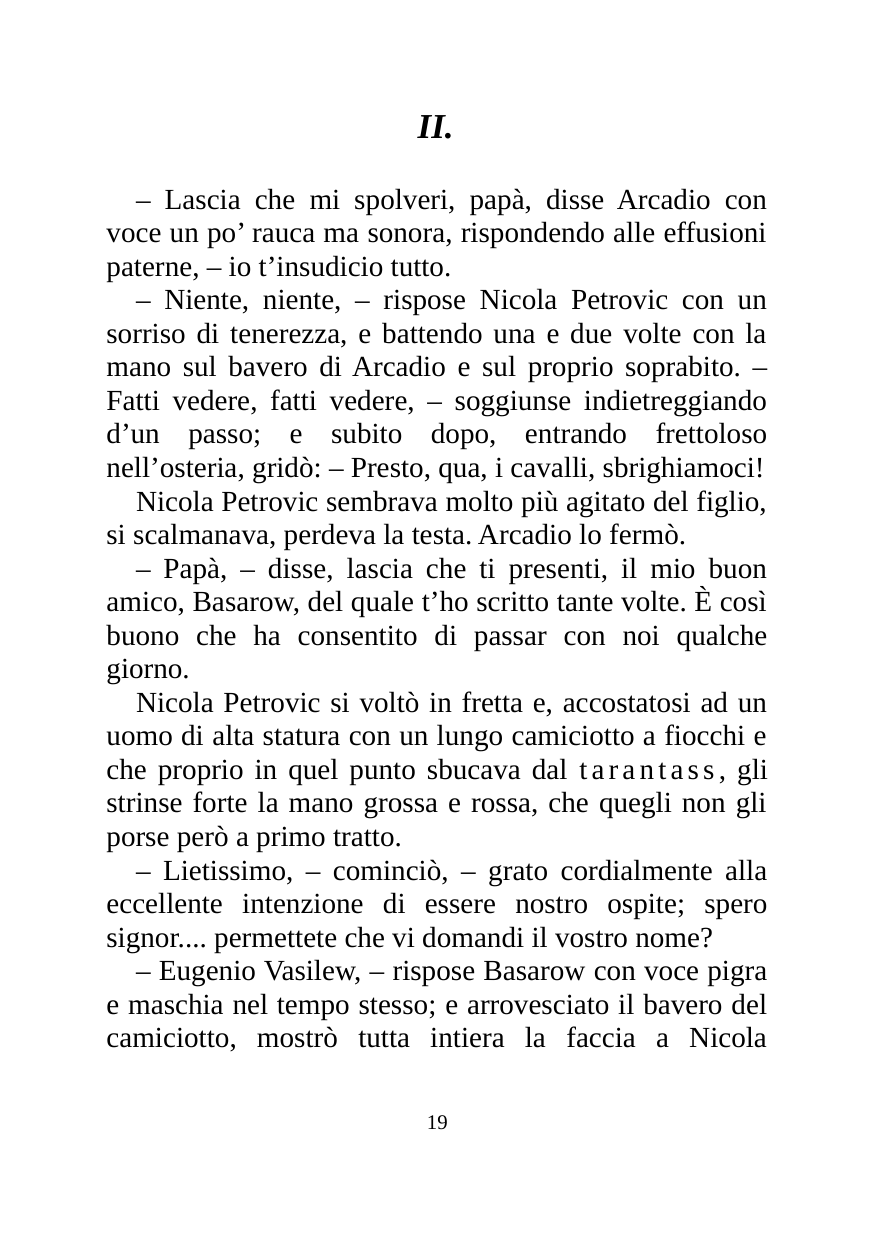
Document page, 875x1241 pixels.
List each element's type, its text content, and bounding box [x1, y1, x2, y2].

text – Lascia che mi spolveri, papà, disse Arcadio con voce un po’ rauca ma sonora, rispondendo alle effusioni paterne, – io t’insudicio tutto. [106, 182, 768, 282]
subtitle II. [106, 106, 768, 146]
text – Lietissimo, – cominciò, – grato cordialmente alla eccellente intenzione di essere nostro ospite; spero signor.... permettete che vi domandi il vostro nome? [106, 853, 768, 953]
text Nicola Petrovic sembrava molto più agitato del figlio, si scalmanava, perdeva la testa. Arcadio lo fermò. [106, 484, 768, 551]
text – Papà, – disse, lascia che ti presenti, il mio buon amico, Basarow, del quale t’ho scritto tante volte. È così buono che ha consentito di passar con noi qualche giorno. [106, 551, 768, 685]
text Nicola Petrovic si voltò in fretta e, accostatosi ad un uomo di alta statura con un lungo camiciotto a fiocchi e che proprio in quel punto sbucava dal tarantass, gli strinse forte la mano grossa e rossa, che quegli non gli porse però a primo tratto. [106, 685, 768, 853]
text – Niente, niente, – rispose Nicola Petrovic con un sorriso di tenerezza, e battendo una e due volte con la mano sul bavero di Arcadio e sul proprio soprabito. – Fatti vedere, fatti vedere, – soggiunse indietreggiando d’un passo; e subito dopo, entrando frettoloso nell’osteria, gridò: – Presto, qua, i cavalli, sbrighiamoci! [106, 282, 768, 484]
text – Eugenio Vasilew, – rispose Basarow con voce pigra e maschia nel tempo stesso; e arrovesciato il bavero del camiciotto, mostrò tutta intiera la faccia a Nicola [106, 953, 768, 1054]
